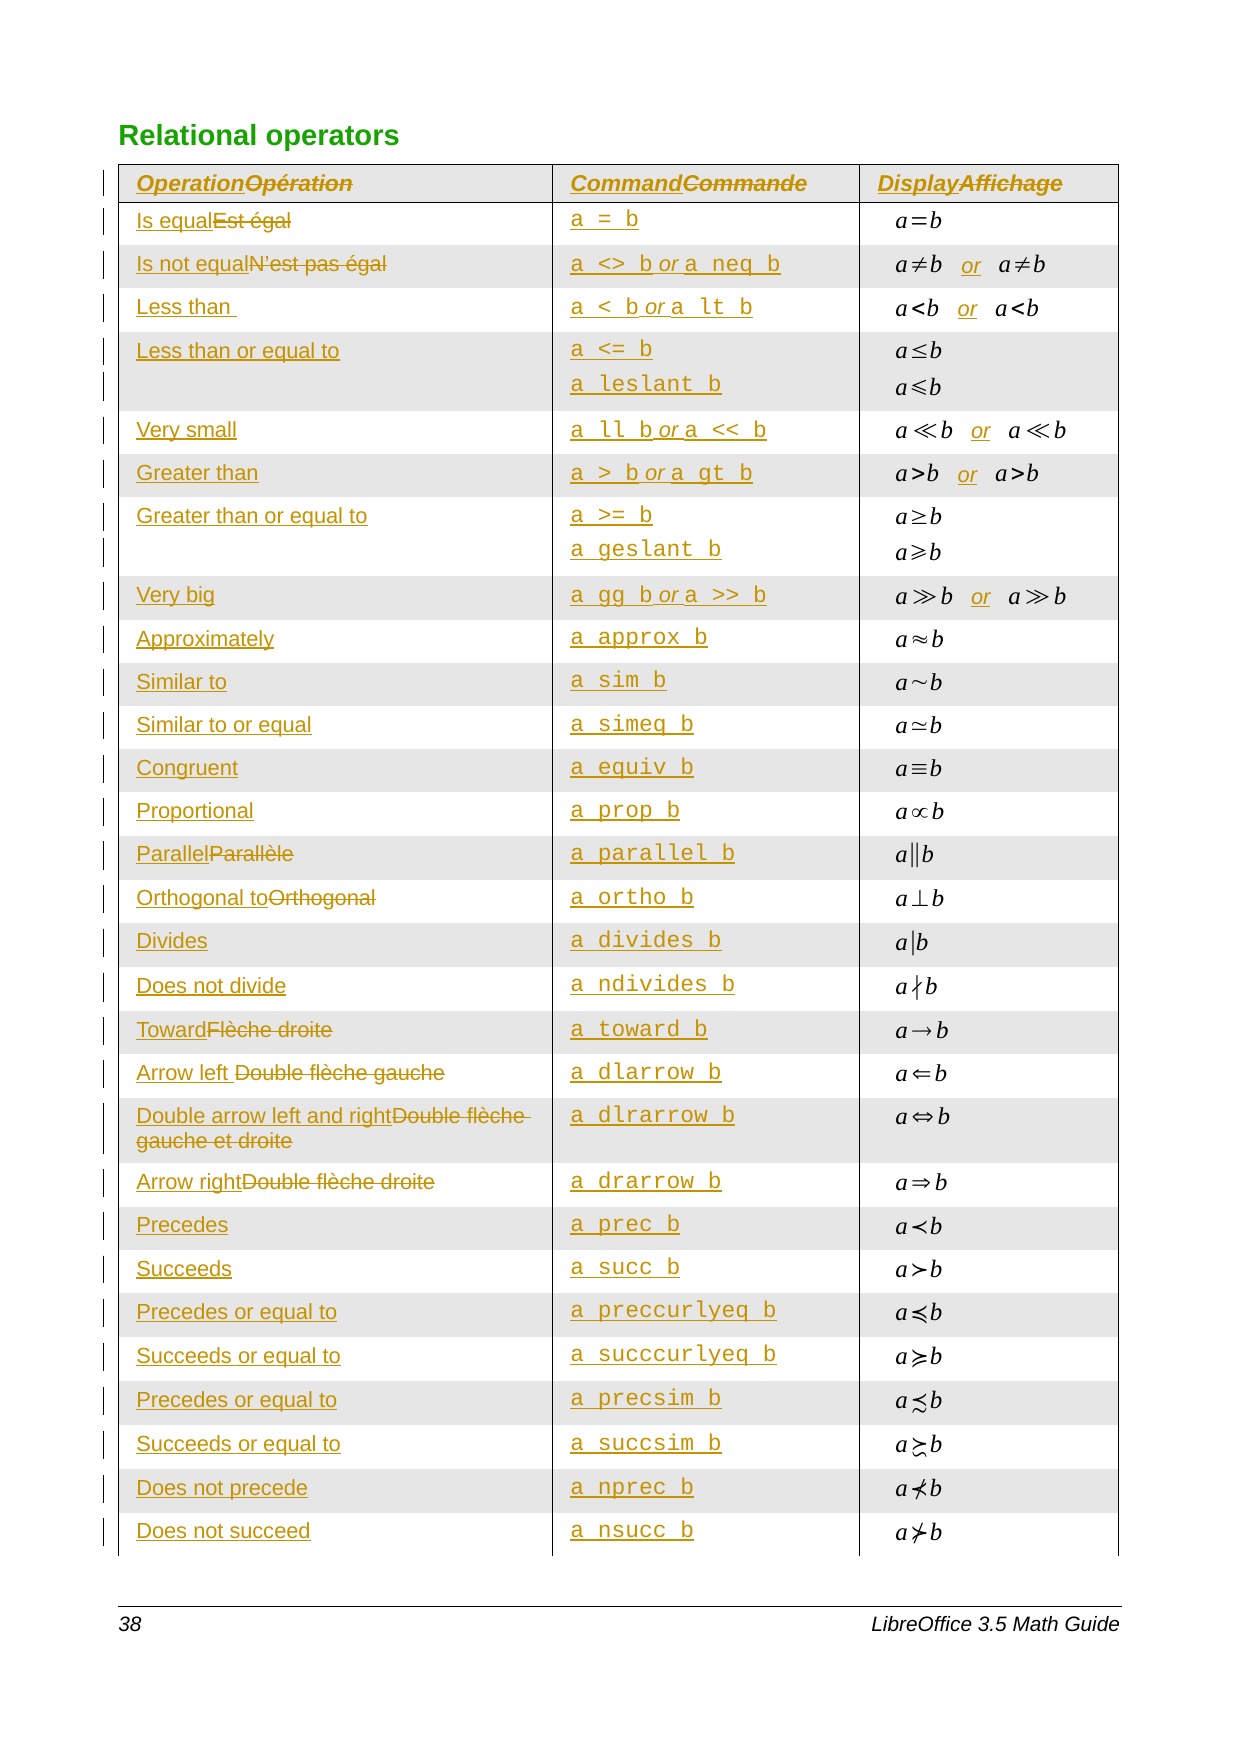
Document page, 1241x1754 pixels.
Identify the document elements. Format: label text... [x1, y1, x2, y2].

table_cell a precsim b [553, 1381, 859, 1425]
table_cell or [860, 411, 1118, 454]
table_cell [860, 1055, 1118, 1098]
table_cell or [860, 576, 1118, 620]
table_cell [860, 1207, 1118, 1250]
table_cell a approx b [553, 620, 859, 663]
table_cell Does not divide [119, 967, 552, 1011]
table_cell [860, 1337, 1118, 1381]
table_cell a <= b a leslant b [553, 332, 859, 411]
table_cell [860, 1164, 1118, 1207]
table_cell a parallel b [553, 836, 859, 880]
table_cell Does not precede [119, 1469, 552, 1513]
table_cell [860, 1381, 1118, 1425]
table_cell [860, 1513, 1118, 1556]
table_cell a divides b [553, 923, 859, 967]
table_cell [860, 967, 1118, 1011]
table_cell a dlrarrow b [553, 1098, 859, 1163]
table_cell [860, 1293, 1118, 1337]
table_cell a succcurlyeq b [553, 1337, 859, 1381]
table_cell Divides [119, 923, 552, 967]
table_cell a gg b or a >> b [553, 576, 859, 620]
subtitle Relational operators [118, 118, 1122, 152]
table_cell Arrow left [119, 1055, 552, 1098]
table_cell a ndivides b [553, 967, 859, 1011]
table_cell a < b or a lt b [553, 289, 859, 332]
table_cell Double arrow left and right [119, 1098, 552, 1163]
table_cell [860, 880, 1118, 923]
table_cell Less than [119, 289, 552, 332]
table_cell Similar to [119, 663, 552, 706]
table_cell or [860, 289, 1118, 332]
table_cell Very big [119, 576, 552, 620]
table_cell [860, 836, 1118, 880]
table_cell Precedes or equal to [119, 1293, 552, 1337]
table_header Operation [119, 165, 552, 202]
table_cell a <> b or a neq b [553, 245, 859, 288]
table_cell [860, 923, 1118, 967]
table_header Command [553, 165, 859, 202]
table_cell Precedes [119, 1207, 552, 1250]
table_cell a sim b [553, 663, 859, 706]
table_cell a nprec b [553, 1469, 859, 1513]
table_cell Less than or equal to [119, 332, 552, 411]
table_cell Succeeds or equal to [119, 1425, 552, 1469]
table_cell [860, 1011, 1118, 1054]
table_cell [860, 1250, 1118, 1293]
table_cell a succsim b [553, 1425, 859, 1469]
table_cell a nsucc b [553, 1513, 859, 1556]
table_cell Toward [119, 1011, 552, 1054]
table_cell Succeeds [119, 1250, 552, 1293]
table_cell or [860, 245, 1118, 288]
table_cell Congruent [119, 749, 552, 792]
table_cell a ortho b [553, 880, 859, 923]
table_cell [860, 620, 1118, 663]
table_cell Arrow right [119, 1164, 552, 1207]
table_cell [860, 203, 1118, 245]
table_cell Does not succeed [119, 1513, 552, 1556]
table_cell Is not equal [119, 245, 552, 288]
table_cell Greater than [119, 454, 552, 497]
table_cell a ll b or a << b [553, 411, 859, 454]
table_cell a dlarrow b [553, 1055, 859, 1098]
table_cell Greater than or equal to [119, 498, 552, 576]
table_cell a = b [553, 203, 859, 245]
table_cell [860, 663, 1118, 706]
table_cell [860, 706, 1118, 749]
table_cell Orthogonal to [119, 880, 552, 923]
table_cell [860, 1425, 1118, 1469]
table_cell a preccurlyeq b [553, 1293, 859, 1337]
table_cell a prop b [553, 793, 859, 836]
table_cell [860, 1098, 1118, 1163]
table_cell Is equal [119, 203, 552, 245]
table_cell Similar to or equal [119, 706, 552, 749]
table_cell [860, 498, 1118, 576]
table_cell a equiv b [553, 749, 859, 792]
table_cell Parallel [119, 836, 552, 880]
table_cell Precedes or equal to [119, 1381, 552, 1425]
table_cell [860, 1469, 1118, 1513]
table_cell Proportional [119, 793, 552, 836]
table_cell a > b or a gt b [553, 454, 859, 497]
table_header Display [860, 165, 1118, 202]
table_cell [860, 793, 1118, 836]
table_cell Approximately [119, 620, 552, 663]
table_cell a simeq b [553, 706, 859, 749]
table_cell Very small [119, 411, 552, 454]
table_cell or [860, 454, 1118, 497]
table_cell a >= b a geslant b [553, 498, 859, 576]
table_cell a drarrow b [553, 1164, 859, 1207]
table_cell Succeeds or equal to [119, 1337, 552, 1381]
table_cell a succ b [553, 1250, 859, 1293]
table_cell a toward b [553, 1011, 859, 1054]
table_cell a prec b [553, 1207, 859, 1250]
table_cell [860, 749, 1118, 792]
table_cell [860, 332, 1118, 411]
